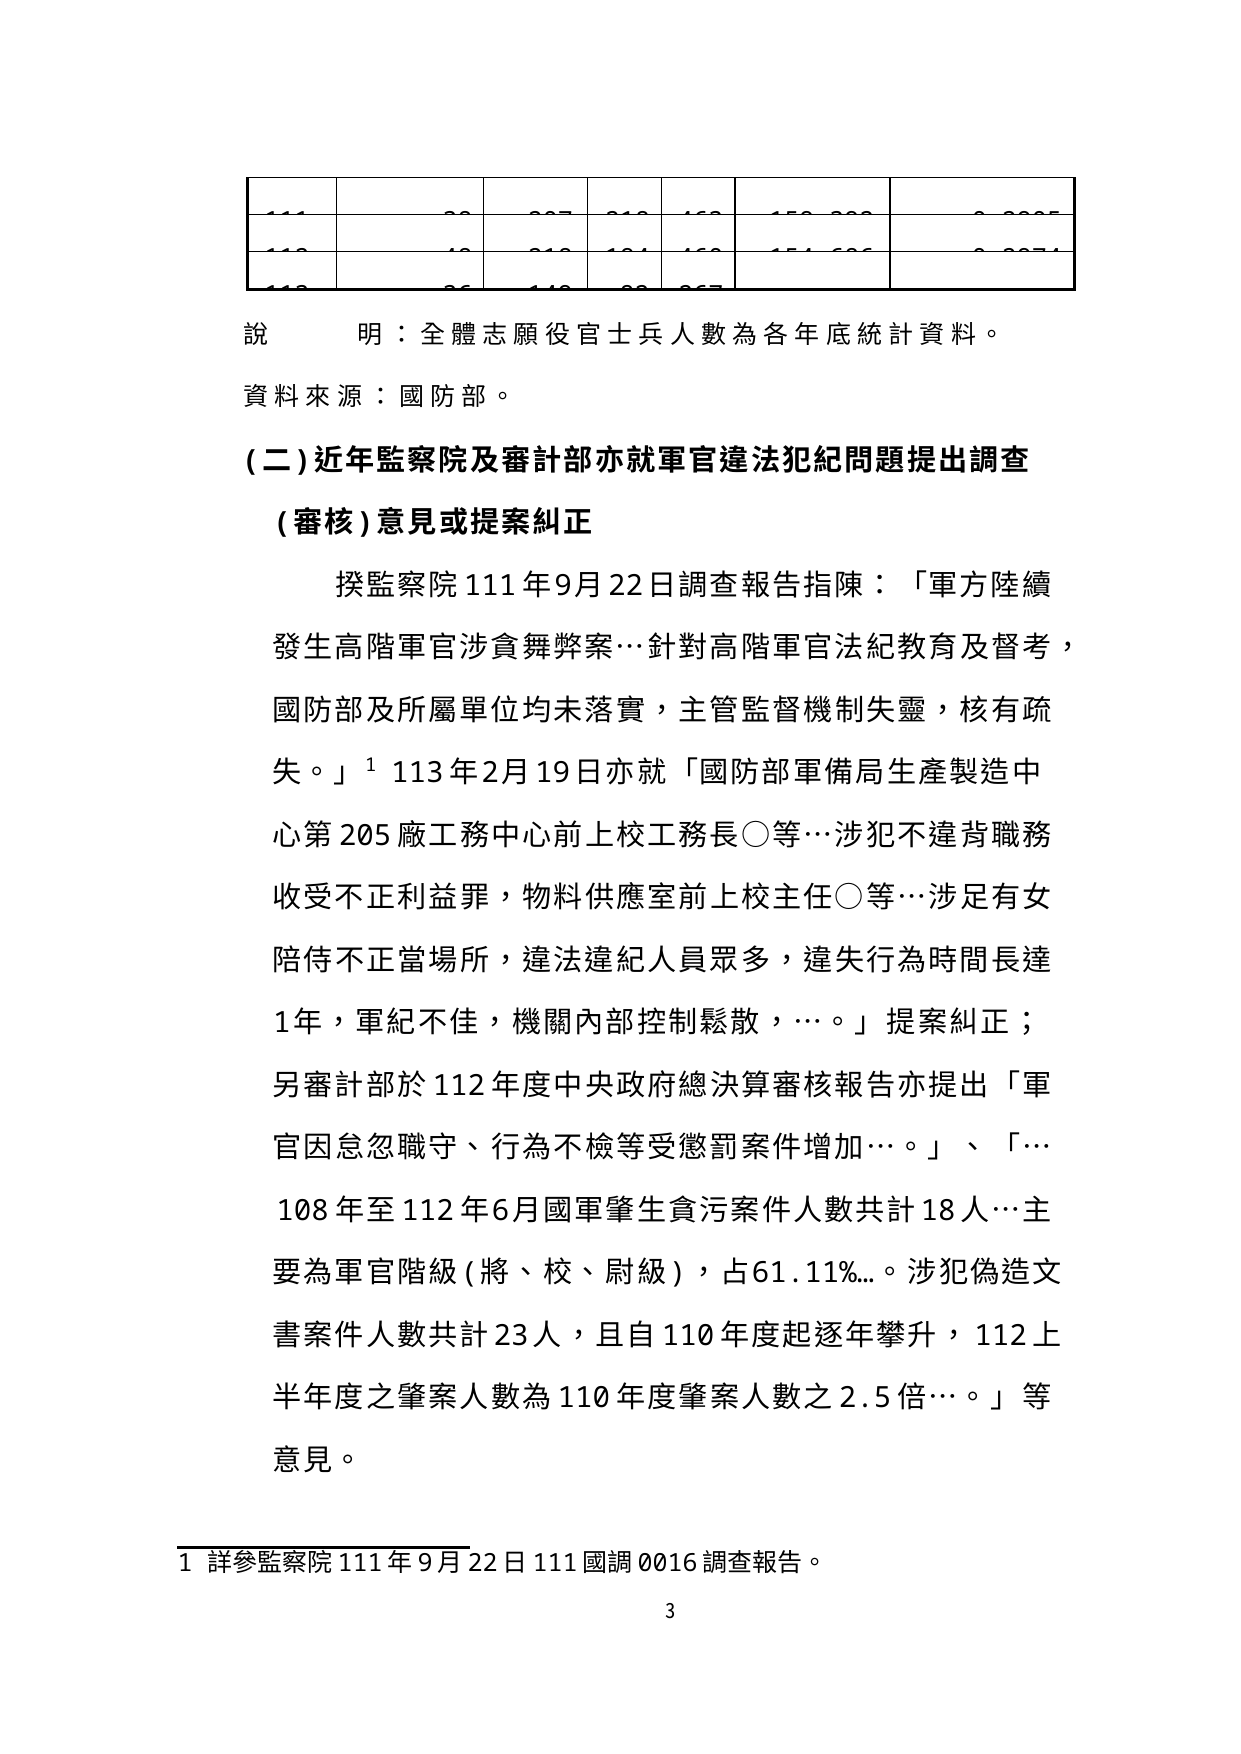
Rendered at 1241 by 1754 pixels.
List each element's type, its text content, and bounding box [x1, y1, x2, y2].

table_cell 154,686 [736, 215, 889, 251]
text 資料來源：國防部。 [202, 353, 1063, 416]
table_cell 218 [484, 215, 587, 251]
table_cell 159,392 [736, 178, 889, 214]
table_cell 460 [662, 215, 734, 251]
text 詳參監察院111年9月22日111國調0016調查報告。 [177, 1548, 1063, 1577]
table_cell 48 [337, 215, 483, 251]
text 揆監察院111年9月22日調查報告指陳：「軍方陸續發生高階軍官涉貪舞弊案…針對高階軍官法紀教育及督考，國防部及所屬單位均未落實，主管監督機制失靈，核有疏失。」113年2月19日亦就「國防部軍備局生產製造中心第205廠工務中心前上校工務長○等…涉犯不違背職務收受不正利益罪，物料供應室前上校主任○等…涉足有女陪侍不正當場所，違法違紀人員眾多，違失行為時間長達1年，軍紀不佳，機關內部控制鬆散，…。」提案糾正；另審計部於112年度中央政府總決算審核報告亦提出「軍官因怠忽職守、行為不檢等受懲罰案件增加…。」、「…108年至112年6月國軍肇生貪污案件人數共計18人…主要為軍官階級(將、校、尉級)，占61.11%…。涉犯偽造文書案件人數共計23人，且自110年度起逐年攀升，112上半年度之肇案人數為110年度肇案人數之2.5倍…。」等意見。 [266, 541, 1063, 1478]
table_cell 149 [484, 252, 587, 287]
text (二)近年監察院及審計部亦就軍官違法犯紀問題提出調查(審核)意見或提案糾正 [236, 416, 1063, 541]
table_cell 0.2905 [891, 178, 1073, 214]
table_cell 463 [662, 178, 734, 214]
table_cell - [891, 252, 1073, 287]
table_cell 112 [249, 215, 336, 251]
text 說 明：全體志願役官士兵人數為各年底統計資料。 [202, 291, 1063, 353]
table_cell 267 [662, 252, 734, 287]
table_cell - [736, 252, 889, 287]
table_cell 38 [337, 178, 483, 214]
table_cell 218 [588, 178, 661, 214]
table_cell 194 [588, 215, 661, 251]
table_cell 82 [588, 252, 661, 287]
table_cell 111 [249, 178, 336, 214]
table_cell 0.2974 [891, 215, 1073, 251]
table_cell 207 [484, 178, 587, 214]
table_cell 36 [337, 252, 483, 287]
table_cell 113 [249, 252, 336, 287]
